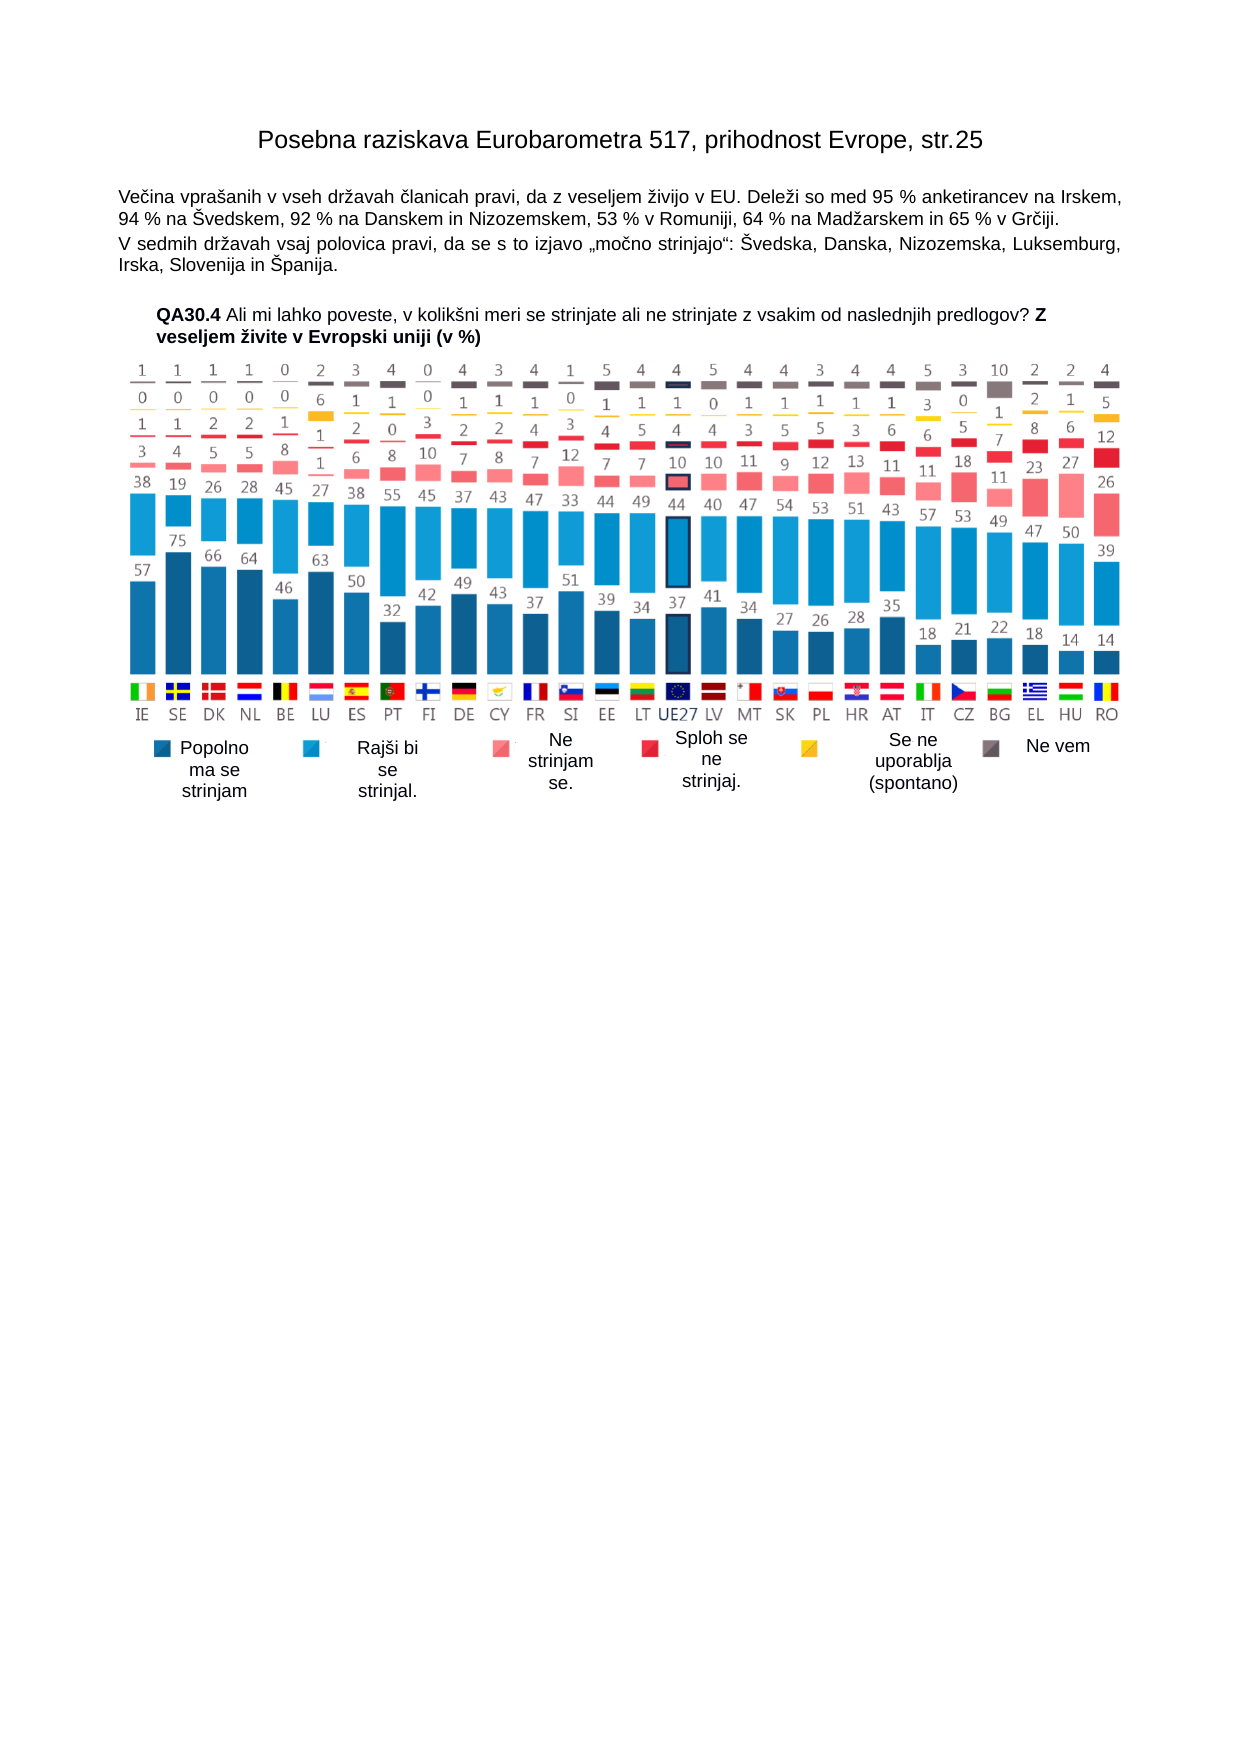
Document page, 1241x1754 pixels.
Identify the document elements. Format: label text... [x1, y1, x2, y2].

text V sedmih državah vsaj polovica pravi, da se s to izjavo „močno strinjajo“: Švedska, Danska, Nizozemska, Luksemburg, Irska, Slovenija in Španija. [118, 232, 1122, 276]
picture [118, 360, 1124, 723]
text Večina vprašanih v vseh državah članicah pravi, da z veseljem živijo v EU. Deleži so med 95 % anketirancev na Irskem, 94 % na Švedskem, 92 % na Danskem in Nizozemskem, 53 % v Romuniji, 64 % na Madžarskem in 65 % v Grčiji. [118, 186, 1122, 229]
picture [150, 724, 1101, 787]
